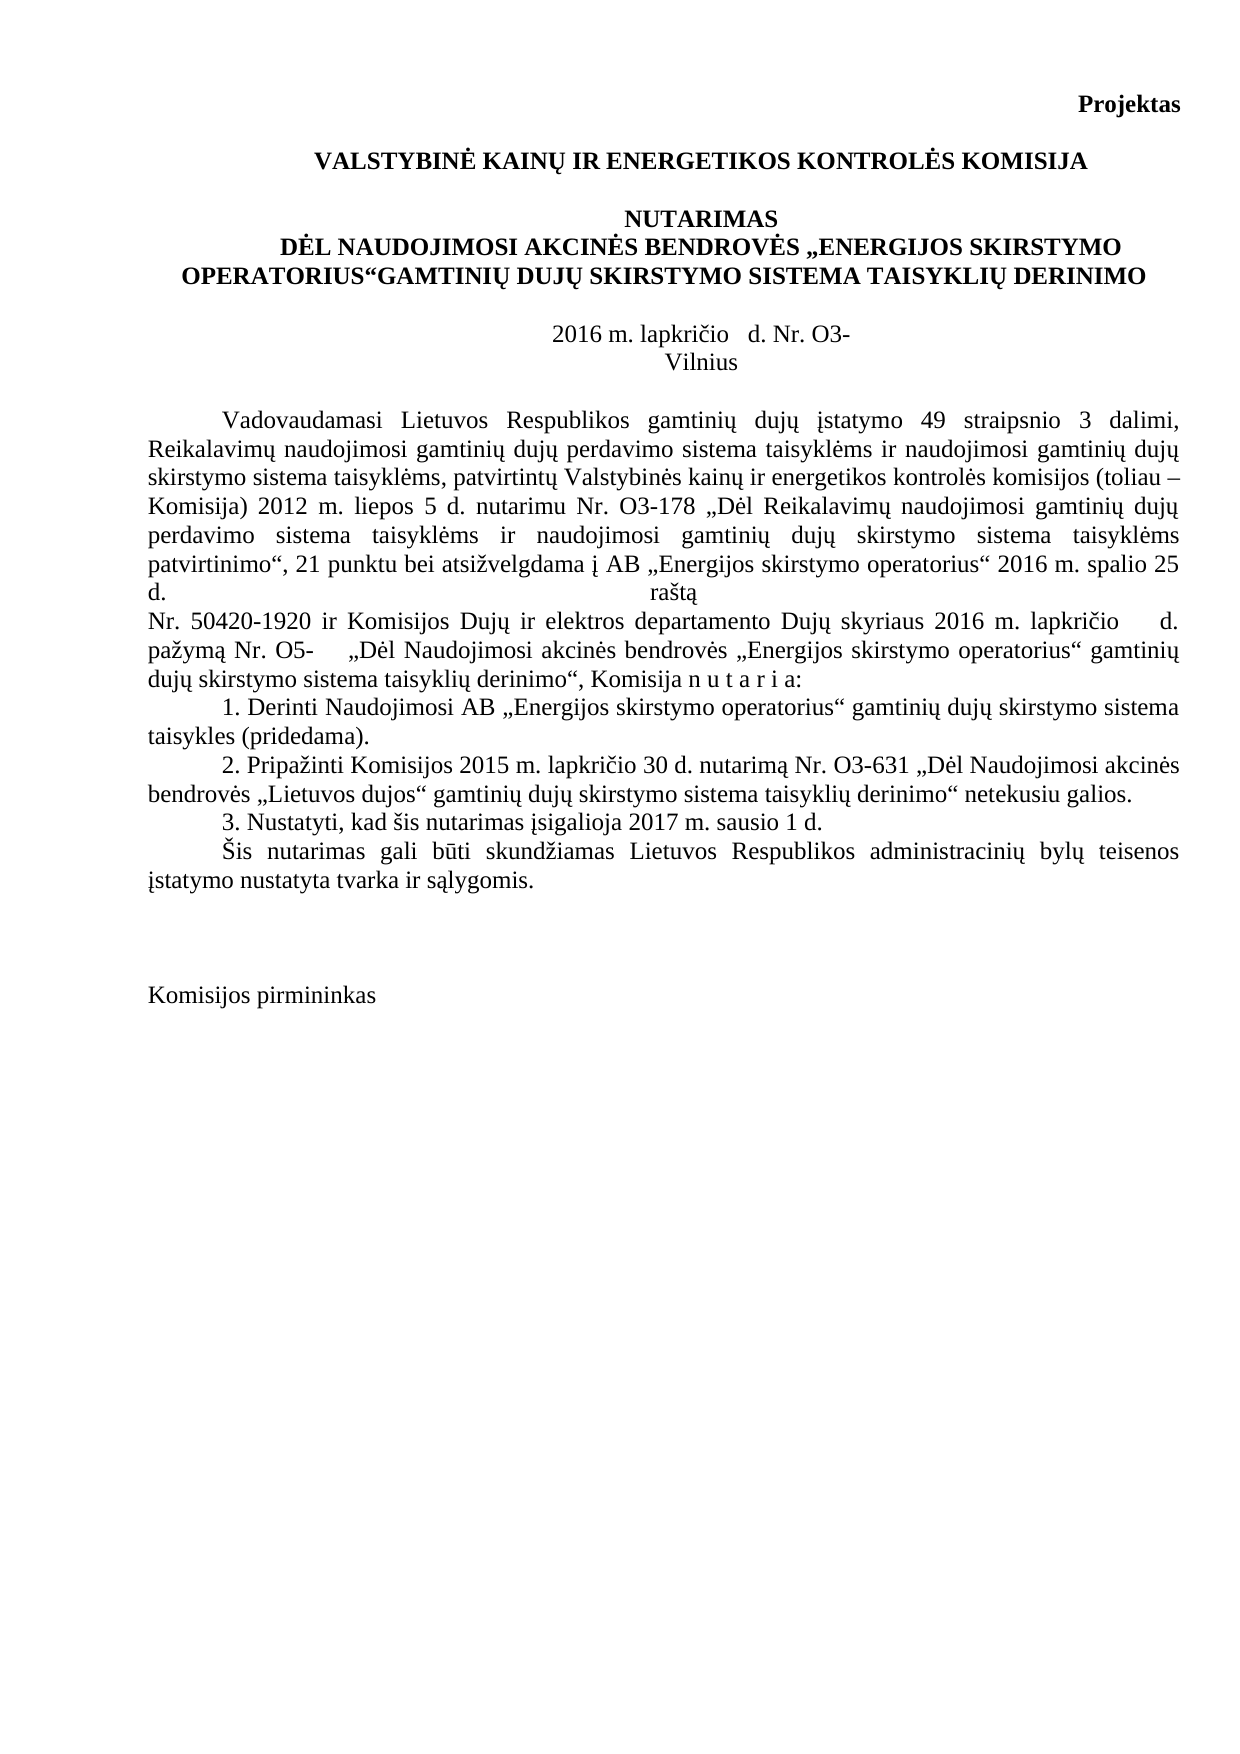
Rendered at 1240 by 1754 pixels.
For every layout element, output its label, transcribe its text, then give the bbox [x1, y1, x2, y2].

text Komisijos pirmininkas [148, 980, 1181, 1009]
text NUTARIMAS [148, 204, 1181, 232]
text 2. Pripažinti Komisijos 2015 m. lapkričio 30 d. nutarimą Nr. O3-631 „Dėl Naudojimosi akcinės bendrovės „Lietuvos dujos“ gamtinių dujų skirstymo sistema taisyklių derinimo“ netekusiu galios. [148, 750, 1181, 807]
text Vilnius [148, 347, 1181, 376]
text 1. Derinti Naudojimosi AB „Energijos skirstymo operatorius“ gamtinių dujų skirstymo sistema taisykles (pridedama). [148, 692, 1181, 750]
text Vadovaudamasi Lietuvos Respublikos gamtinių dujų įstatymo 49 straipsnio 3 dalimi, Reikalavimų naudojimosi gamtinių dujų perdavimo sistema taisyklėms ir naudojimosi gamtinių dujų skirstymo sistema taisyklėms, patvirtintų Valstybinės kainų ir energetikos kontrolės komisijos (toliau – Komisija) 2012 m. liepos 5 d. nutarimu Nr. O3-178 „Dėl Reikalavimų naudojimosi gamtinių dujų perdavimo sistema taisyklėms ir naudojimosi gamtinių dujų skirstymo sistema taisyklėms patvirtinimo“, 21 punktu bei atsižvelgdama į AB „Energijos skirstymo operatorius“ 2016 m. spalio 25 d. raštą Nr. 50420-1920 ir Komisijos Dujų ir elektros departamento Dujų skyriaus 2016 m. lapkričio d. pažymą Nr. O5- „Dėl Naudojimosi akcinės bendrovės „Energijos skirstymo operatorius“ gamtinių dujų skirstymo sistema taisyklių derinimo“, Komisija n u t a r i a: [148, 405, 1181, 692]
text VALSTYBINĖ KAINŲ IR ENERGETIKOS KONTROLĖS KOMISIJA [148, 146, 1181, 175]
text Šis nutarimas gali būti skundžiamas Lietuvos Respublikos administracinių bylų teisenos įstatymo nustatyta tvarka ir sąlygomis. [148, 836, 1181, 894]
text Projektas [148, 89, 1181, 117]
text 2016 m. lapkričio d. Nr. O3- [148, 319, 1181, 347]
text 3. Nustatyti, kad šis nutarimas įsigalioja 2017 m. sausio 1 d. [148, 807, 1181, 836]
text Dėl NAUDOJIMOSI AKCINĖS BENDROVĖS „energijos skirstymo operatorius“GAMTINIŲ DUJŲ SKIRSTYMO SISTEMA TAISYKLIŲ DERINIMO [148, 232, 1181, 290]
